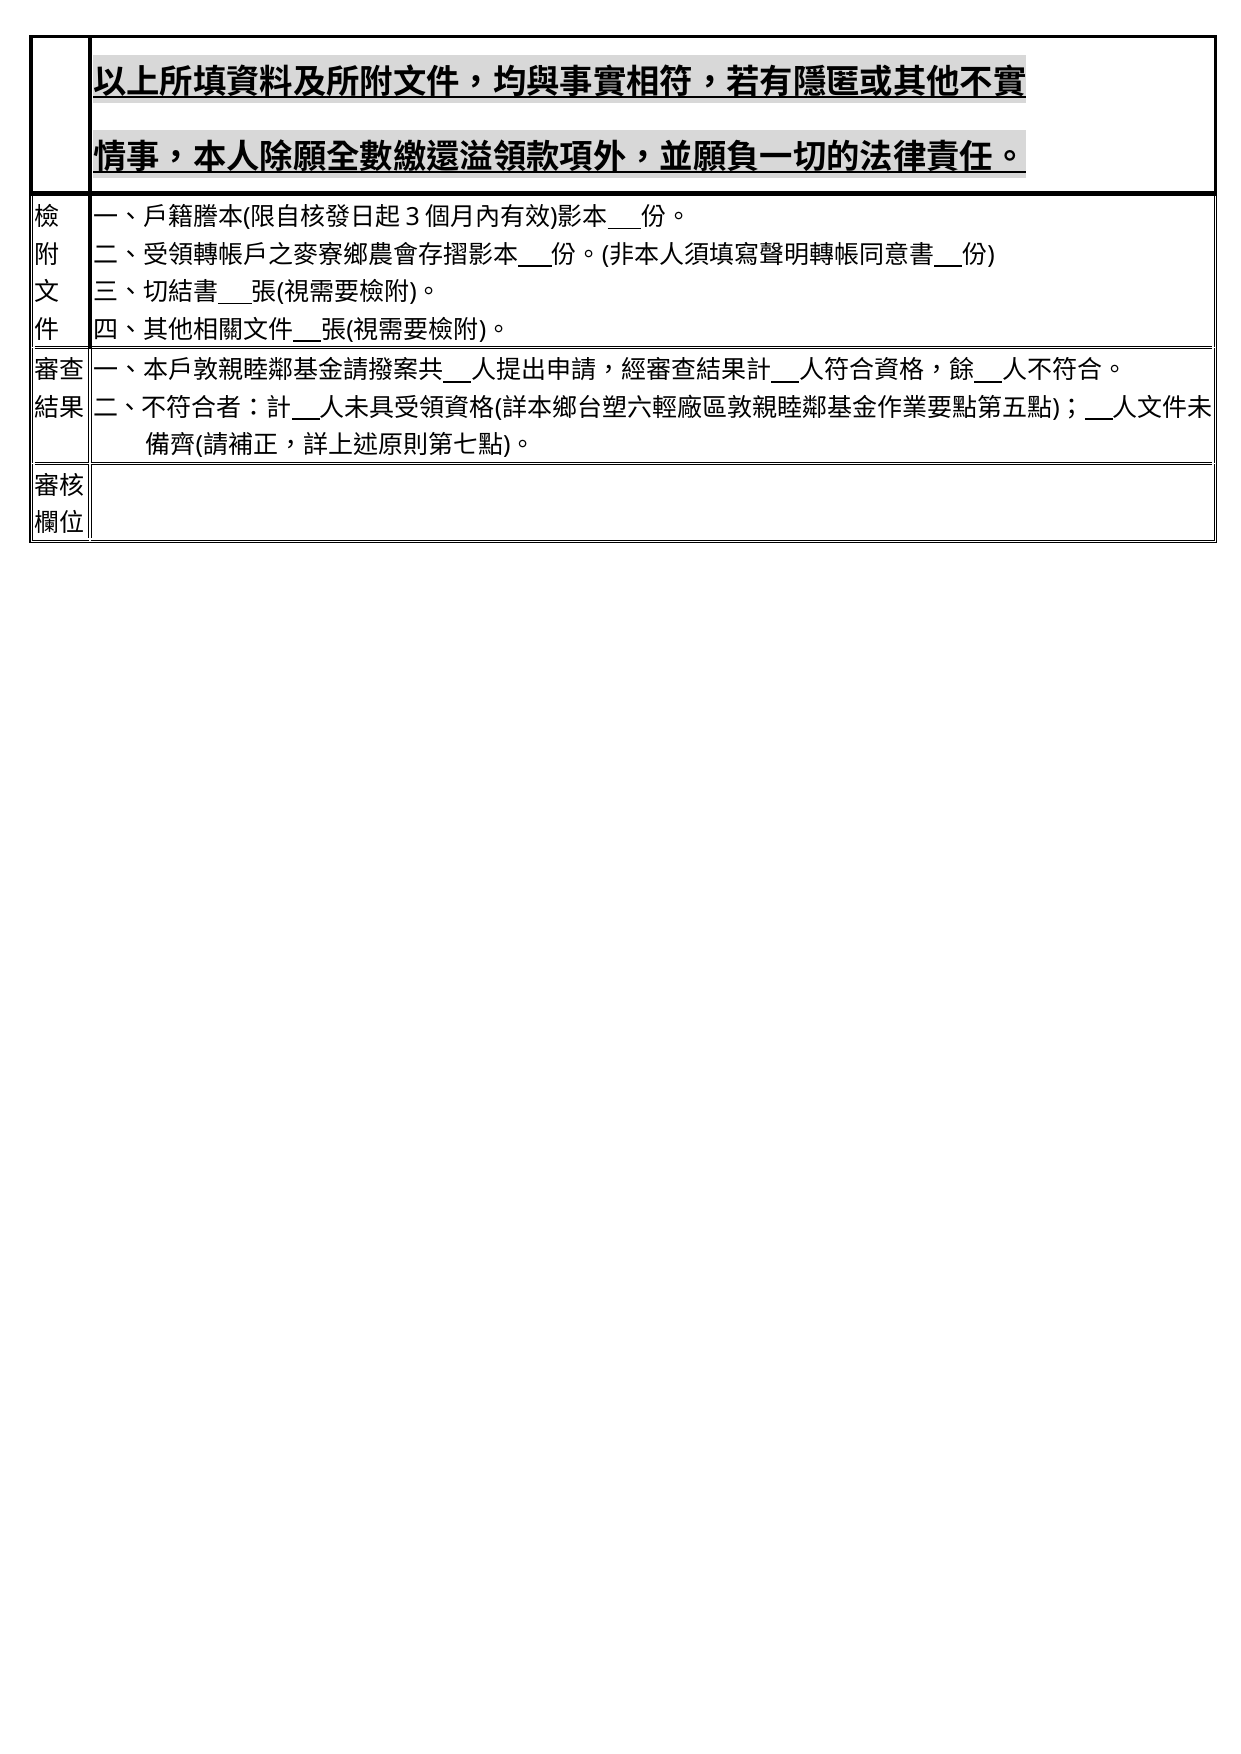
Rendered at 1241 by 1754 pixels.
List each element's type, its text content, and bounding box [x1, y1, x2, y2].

table_cell [33, 38, 88, 191]
table_cell [90, 462, 1214, 540]
table_cell 審查結果 [31, 346, 88, 462]
table_cell 審核欄位 [33, 462, 90, 540]
table_cell 一、本戶敦親睦鄰基金請撥案共 人提出申請，經審查結果計 人符合資格，餘 人不符合。 二、不符合者：計 人未具受領資格(詳本鄉台塑六輕廠區敦親睦鄰基金作業要點第五點)； 人文件未備齊(請補正，詳上述原則第七點)。 [92, 346, 1215, 462]
table_cell 檢 附 文 件 [33, 196, 88, 346]
table_cell 說明：本人同意委由麥寮鄉公所代為申請相關戶政資料，僅供處理台塑六輕敦親睦鄰基金使用，不移作他用。 以上所填資料及所附文件，均與事實相符，若有隱匿或其他不實 情事，本人除願全數繳還溢領款項外，並願負一切的法律責任。 [92, 38, 1214, 191]
table_cell 一、戶籍謄本(限自核發日起3個月內有效)影本 份。 二、受領轉帳戶之麥寮鄉農會存摺影本 份。(非本人須填寫聲明轉帳同意書 份) 三、切結書 張(視需要檢附)。 四、其他相關文件 張(視需要檢附)。 [92, 196, 1214, 346]
